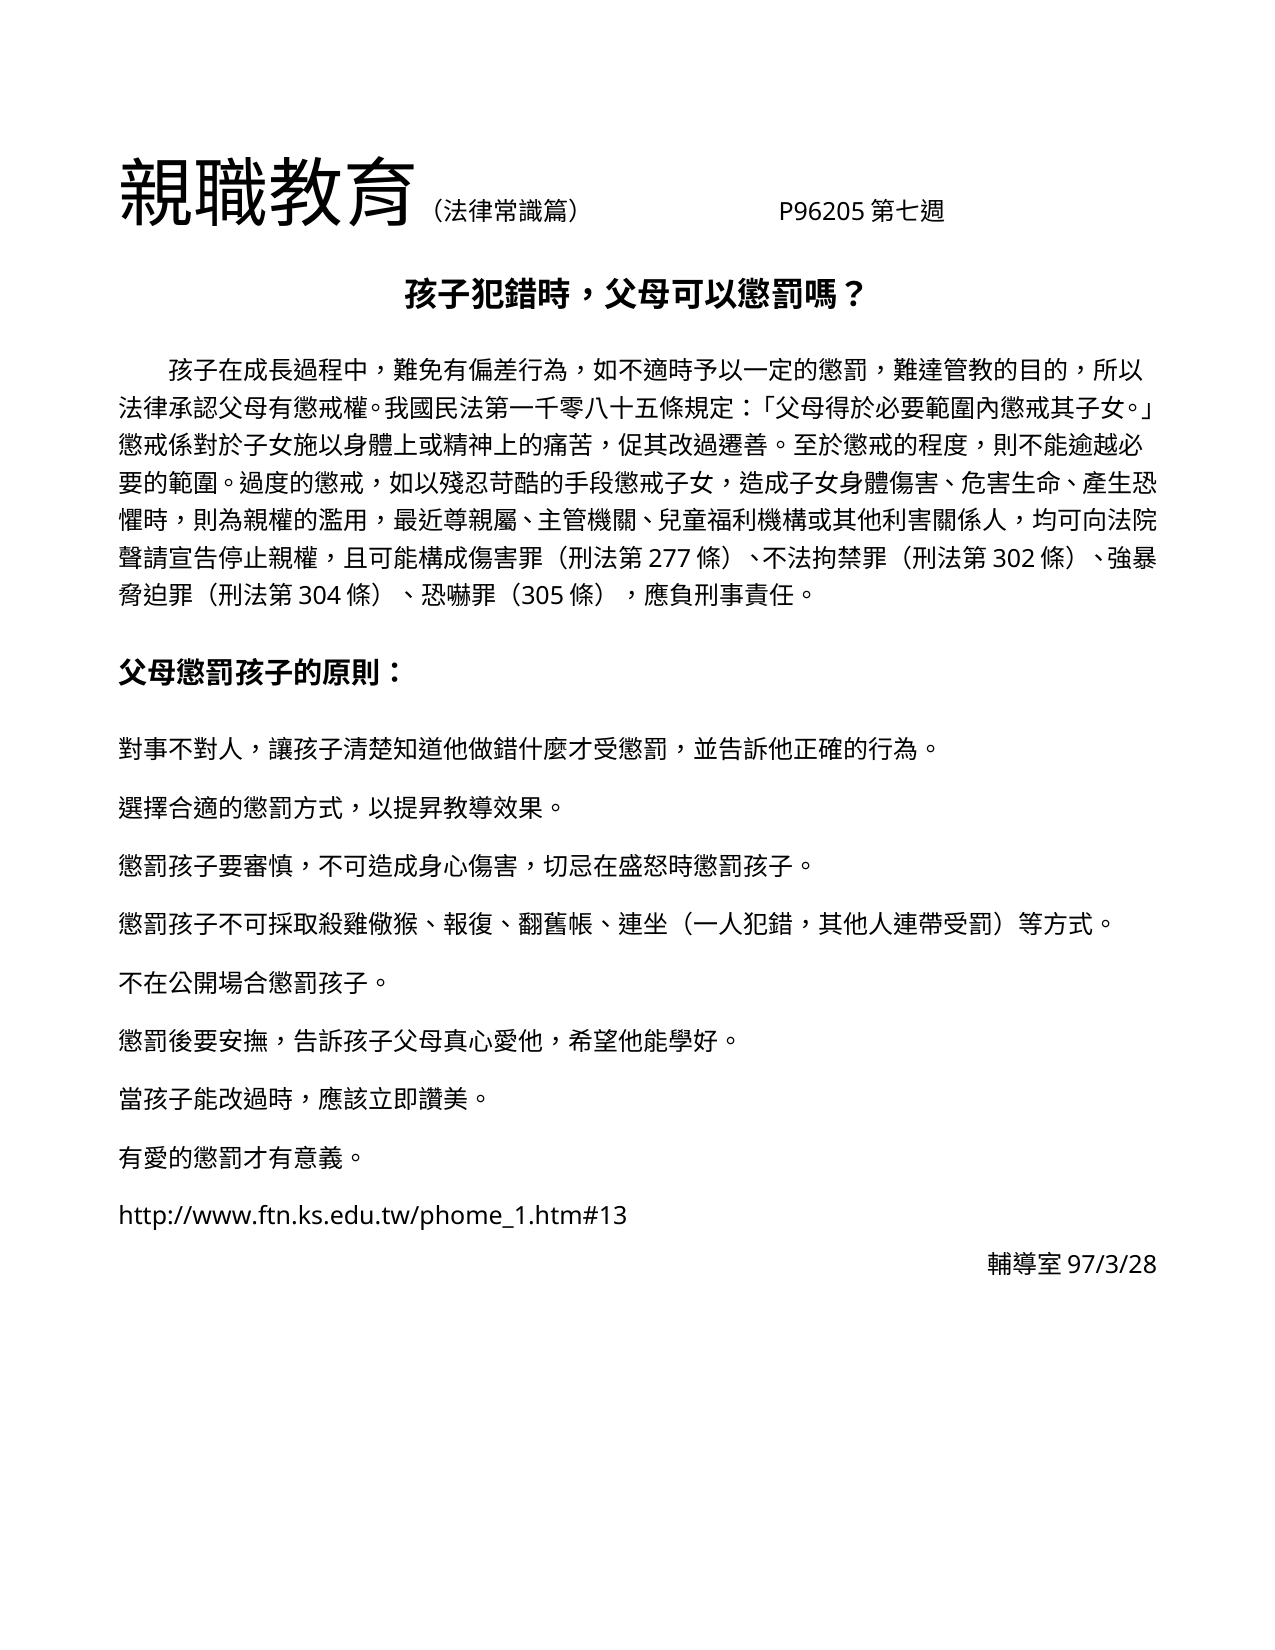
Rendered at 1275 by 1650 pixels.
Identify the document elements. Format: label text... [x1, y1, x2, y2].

text 懲罰後要安撫，告訴孩子父母真心愛他，希望他能學好。 [118, 1021, 1157, 1058]
text 孩子犯錯時，父母可以懲罰嗎？ [118, 254, 1157, 329]
text 選擇合適的懲罰方式，以提昇教導效果。 [118, 787, 1157, 825]
text 當孩子能改過時，應該立即讚美。 [118, 1079, 1157, 1117]
text 不在公開場合懲罰孩子。 [118, 962, 1157, 1000]
text 對事不對人，讓孩子清楚知道他做錯什麼才受懲罰，並告訴他正確的行為。 [118, 729, 1157, 767]
text 孩子在成長過程中，難免有偏差行為，如不適時予以一定的懲罰，難達管教的目的，所以法律承認父母有懲戒權。我國民法第一千零八十五條規定：「父母得於必要範圍內懲戒其子女。」懲戒係對於子女施以身體上或精神上的痛苦，促其改過遷善。至於懲戒的程度，則不能逾越必要的範圍。過度的懲戒，如以殘忍苛酷的手段懲戒子女，造成子女身體傷害、危害生命、產生恐懼時，則為親權的濫用，最近尊親屬、主管機關、兒童福利機構或其他利害關係人，均可向法院聲請宣告停止親權，且可能構成傷害罪（刑法第277條）、不法拘禁罪（刑法第302條）、強暴脅迫罪（刑法第304條）、恐嚇罪（305條），應負刑事責任。 [118, 350, 1157, 612]
text 懲罰孩子不可採取殺雞儆猴、報復、翻舊帳、連坐（一人犯錯，其他人連帶受罰）等方式。 [118, 904, 1157, 942]
text 有愛的懲罰才有意義。 [118, 1137, 1157, 1175]
text http://www.ftn.ks.edu.tw/phome_1.htm#13 [118, 1196, 1157, 1233]
text 父母懲罰孩子的原則： [118, 633, 1157, 708]
text 親職教育（法律常識篇） P96205第七週 [118, 131, 1157, 244]
text 懲罰孩子要審慎，不可造成身心傷害，切忌在盛怒時懲罰孩子。 [118, 846, 1157, 883]
text 輔導室97/3/28 [118, 1244, 1157, 1281]
